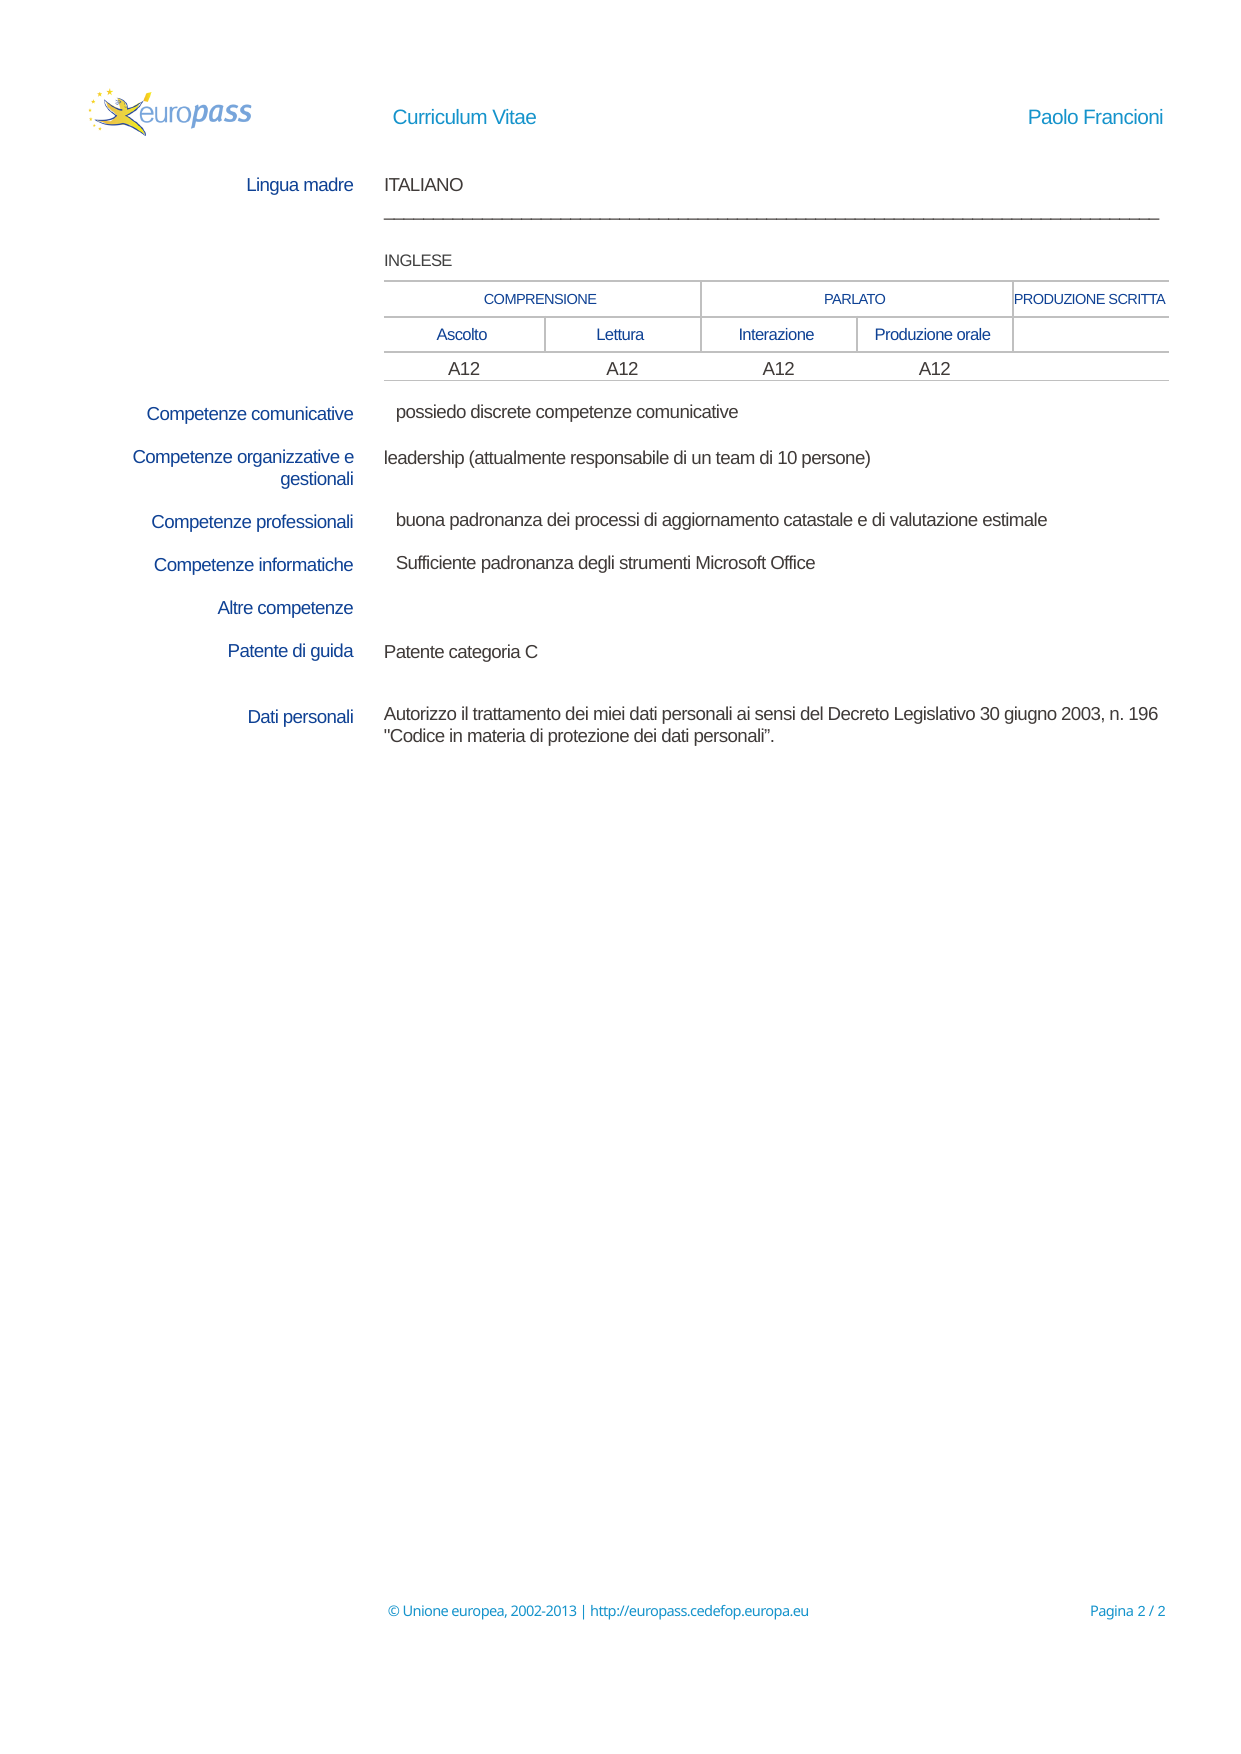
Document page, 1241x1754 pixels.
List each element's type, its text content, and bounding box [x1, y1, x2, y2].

table_cell Lettura [546, 318, 700, 351]
table_cell A12 [701, 353, 857, 380]
table_cell COMPRENSIONE [384, 282, 700, 316]
table_cell PRODUZIONE SCRITTA [1014, 282, 1169, 316]
table_cell Produzione orale [858, 318, 1012, 351]
table_cell A12 [384, 353, 544, 380]
table_header leadership (attualmente responsabile di un team di 10 persone) [384, 444, 1169, 489]
table_header Competenze professionali [89, 509, 384, 532]
table_cell [89, 351, 384, 380]
table_cell INGLESE [384, 245, 1169, 280]
table_header Competenze organizzative e gestionali [89, 444, 384, 489]
table_header Competenze informatiche [89, 552, 384, 576]
table_header Patente categoria C [384, 638, 1169, 662]
table_header Patente di guida [89, 638, 384, 662]
table_cell Autorizzo il trattamento dei miei dati personali ai sensi del Decreto Legislativo 30 giugno 2003, n. 196 "Codice in materia di protezione dei dati personali”. [384, 703, 1169, 746]
table_header buona padronanza dei processi di aggiornamento catastale e di valutazione estimale [384, 509, 1169, 532]
table_header Altre competenze [89, 595, 384, 619]
table_header [89, 765, 384, 787]
table_header possiedo discrete competenze comunicative [384, 401, 1169, 424]
table_header [384, 765, 1169, 787]
table_header Lingua madre [89, 171, 384, 245]
table_header ITALIANO _______________________________________________________________________________ [384, 171, 1169, 245]
table_cell PARLATO [702, 282, 1012, 316]
table_header Competenze comunicative [89, 401, 384, 424]
table_cell [89, 245, 384, 280]
table_cell [1014, 318, 1169, 351]
table_header [384, 681, 1169, 703]
table_header [384, 595, 1169, 619]
table_cell Dati personali [89, 703, 384, 746]
table_cell [89, 280, 384, 351]
table_cell A12 [545, 353, 701, 380]
table_cell Interazione [702, 318, 856, 351]
table_cell [1013, 353, 1169, 380]
table_header [89, 681, 384, 703]
table_cell Ascolto [384, 318, 544, 351]
table_cell A12 [857, 353, 1013, 380]
table_header Sufficiente padronanza degli strumenti Microsoft Office [384, 552, 1169, 576]
